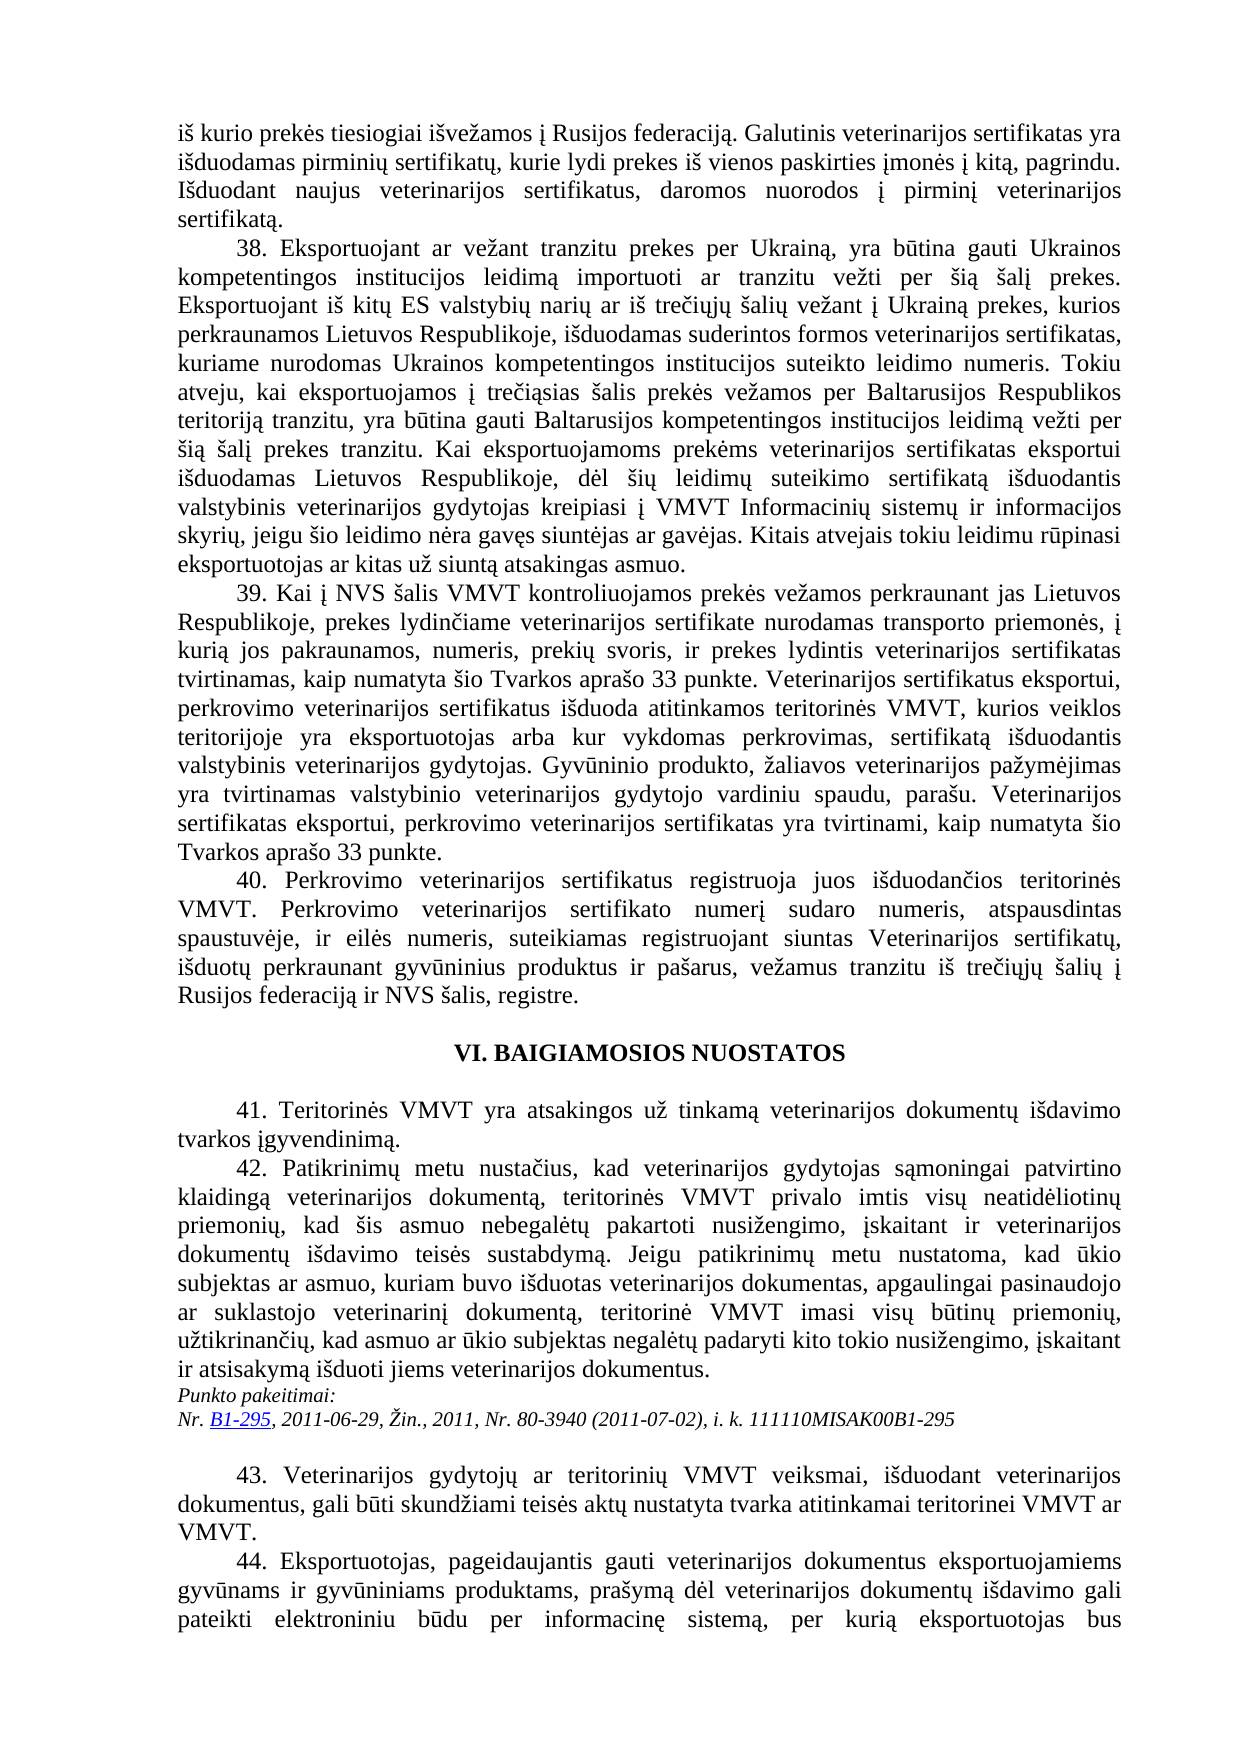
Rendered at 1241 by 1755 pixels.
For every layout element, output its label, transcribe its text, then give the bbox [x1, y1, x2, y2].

text 43. Veterinarijos gydytojų ar teritorinių VMVT veiksmai, išduodant veterinarijos dokumentus, gali būti skundžiami teisės aktų nustatyta tvarka atitinkamai teritorinei VMVT ar VMVT. [177, 1460, 1122, 1546]
text 38. Eksportuojant ar vežant tranzitu prekes per Ukrainą, yra būtina gauti Ukrainos kompetentingos institucijos leidimą importuoti ar tranzitu vežti per šią šalį prekes. Eksportuojant iš kitų ES valstybių narių ar iš trečiųjų šalių vežant į Ukrainą prekes, kurios perkraunamos Lietuvos Respublikoje, išduodamas suderintos formos veterinarijos sertifikatas, kuriame nurodomas Ukrainos kompetentingos institucijos suteikto leidimo numeris. Tokiu atveju, kai eksportuojamos į trečiąsias šalis prekės vežamos per Baltarusijos Respublikos teritoriją tranzitu, yra būtina gauti Baltarusijos kompetentingos institucijos leidimą vežti per šią šalį prekes tranzitu. Kai eksportuojamoms prekėms veterinarijos sertifikatas eksportui išduodamas Lietuvos Respublikoje, dėl šių leidimų suteikimo sertifikatą išduodantis valstybinis veterinarijos gydytojas kreipiasi į VMVT Informacinių sistemų ir informacijos skyrių, jeigu šio leidimo nėra gavęs siuntėjas ar gavėjas. Kitais atvejais tokiu leidimu rūpinasi eksportuotojas ar kitas už siuntą atsakingas asmuo. [177, 233, 1122, 578]
text iš kurio prekės tiesiogiai išvežamos į Rusijos federaciją. Galutinis veterinarijos sertifikatas yra išduodamas pirminių sertifikatų, kurie lydi prekes iš vienos paskirties įmonės į kitą, pagrindu. Išduodant naujus veterinarijos sertifikatus, daromos nuorodos į pirminį veterinarijos sertifikatą. [177, 118, 1122, 233]
text VI. BAIGIAMOSIOS NUOSTATOS [177, 1038, 1122, 1067]
text 40. Perkrovimo veterinarijos sertifikatus registruoja juos išduodančios teritorinės VMVT. Perkrovimo veterinarijos sertifikato numerį sudaro numeris, atspausdintas spaustuvėje, ir eilės numeris, suteikiamas registruojant siuntas Veterinarijos sertifikatų, išduotų perkraunant gyvūninius produktus ir pašarus, vežamus tranzitu iš trečiųjų šalių į Rusijos federaciją ir NVS šalis, registre. [177, 866, 1122, 1009]
text 44. Eksportuotojas, pageidaujantis gauti veterinarijos dokumentus eksportuojamiems gyvūnams ir gyvūniniams produktams, prašymą dėl veterinarijos dokumentų išdavimo gali pateikti elektroniniu būdu per informacinę sistemą, per kurią eksportuotojas bus [177, 1546, 1122, 1632]
text 42. Patikrinimų metu nustačius, kad veterinarijos gydytojas sąmoningai patvirtino klaidingą veterinarijos dokumentą, teritorinės VMVT privalo imtis visų neatidėliotinų priemonių, kad šis asmuo nebegalėtų pakartoti nusižengimo, įskaitant ir veterinarijos dokumentų išdavimo teisės sustabdymą. Jeigu patikrinimų metu nustatoma, kad ūkio subjektas ar asmuo, kuriam buvo išduotas veterinarijos dokumentas, apgaulingai pasinaudojo ar suklastojo veterinarinį dokumentą, teritorinė VMVT imasi visų būtinų priemonių, užtikrinančių, kad asmuo ar ūkio subjektas negalėtų padaryti kito tokio nusižengimo, įskaitant ir atsisakymą išduoti jiems veterinarijos dokumentus. [177, 1153, 1122, 1383]
text Nr. B1-295, 2011-06-29, Žin., 2011, Nr. 80-3940 (2011-07-02), i. k. 111110MISAK00B1-295 [177, 1407, 1122, 1431]
text 41. Teritorinės VMVT yra atsakingos už tinkamą veterinarijos dokumentų išdavimo tvarkos įgyvendinimą. [177, 1096, 1122, 1153]
text Punkto pakeitimai: [177, 1383, 1122, 1407]
text 39. Kai į NVS šalis VMVT kontroliuojamos prekės vežamos perkraunant jas Lietuvos Respublikoje, prekes lydinčiame veterinarijos sertifikate nurodamas transporto priemonės, į kurią jos pakraunamos, numeris, prekių svoris, ir prekes lydintis veterinarijos sertifikatas tvirtinamas, kaip numatyta šio Tvarkos aprašo 33 punkte. Veterinarijos sertifikatus eksportui, perkrovimo veterinarijos sertifikatus išduoda atitinkamos teritorinės VMVT, kurios veiklos teritorijoje yra eksportuotojas arba kur vykdomas perkrovimas, sertifikatą išduodantis valstybinis veterinarijos gydytojas. Gyvūninio produkto, žaliavos veterinarijos pažymėjimas yra tvirtinamas valstybinio veterinarijos gydytojo vardiniu spaudu, parašu. Veterinarijos sertifikatas eksportui, perkrovimo veterinarijos sertifikatas yra tvirtinami, kaip numatyta šio Tvarkos aprašo 33 punkte. [177, 578, 1122, 866]
